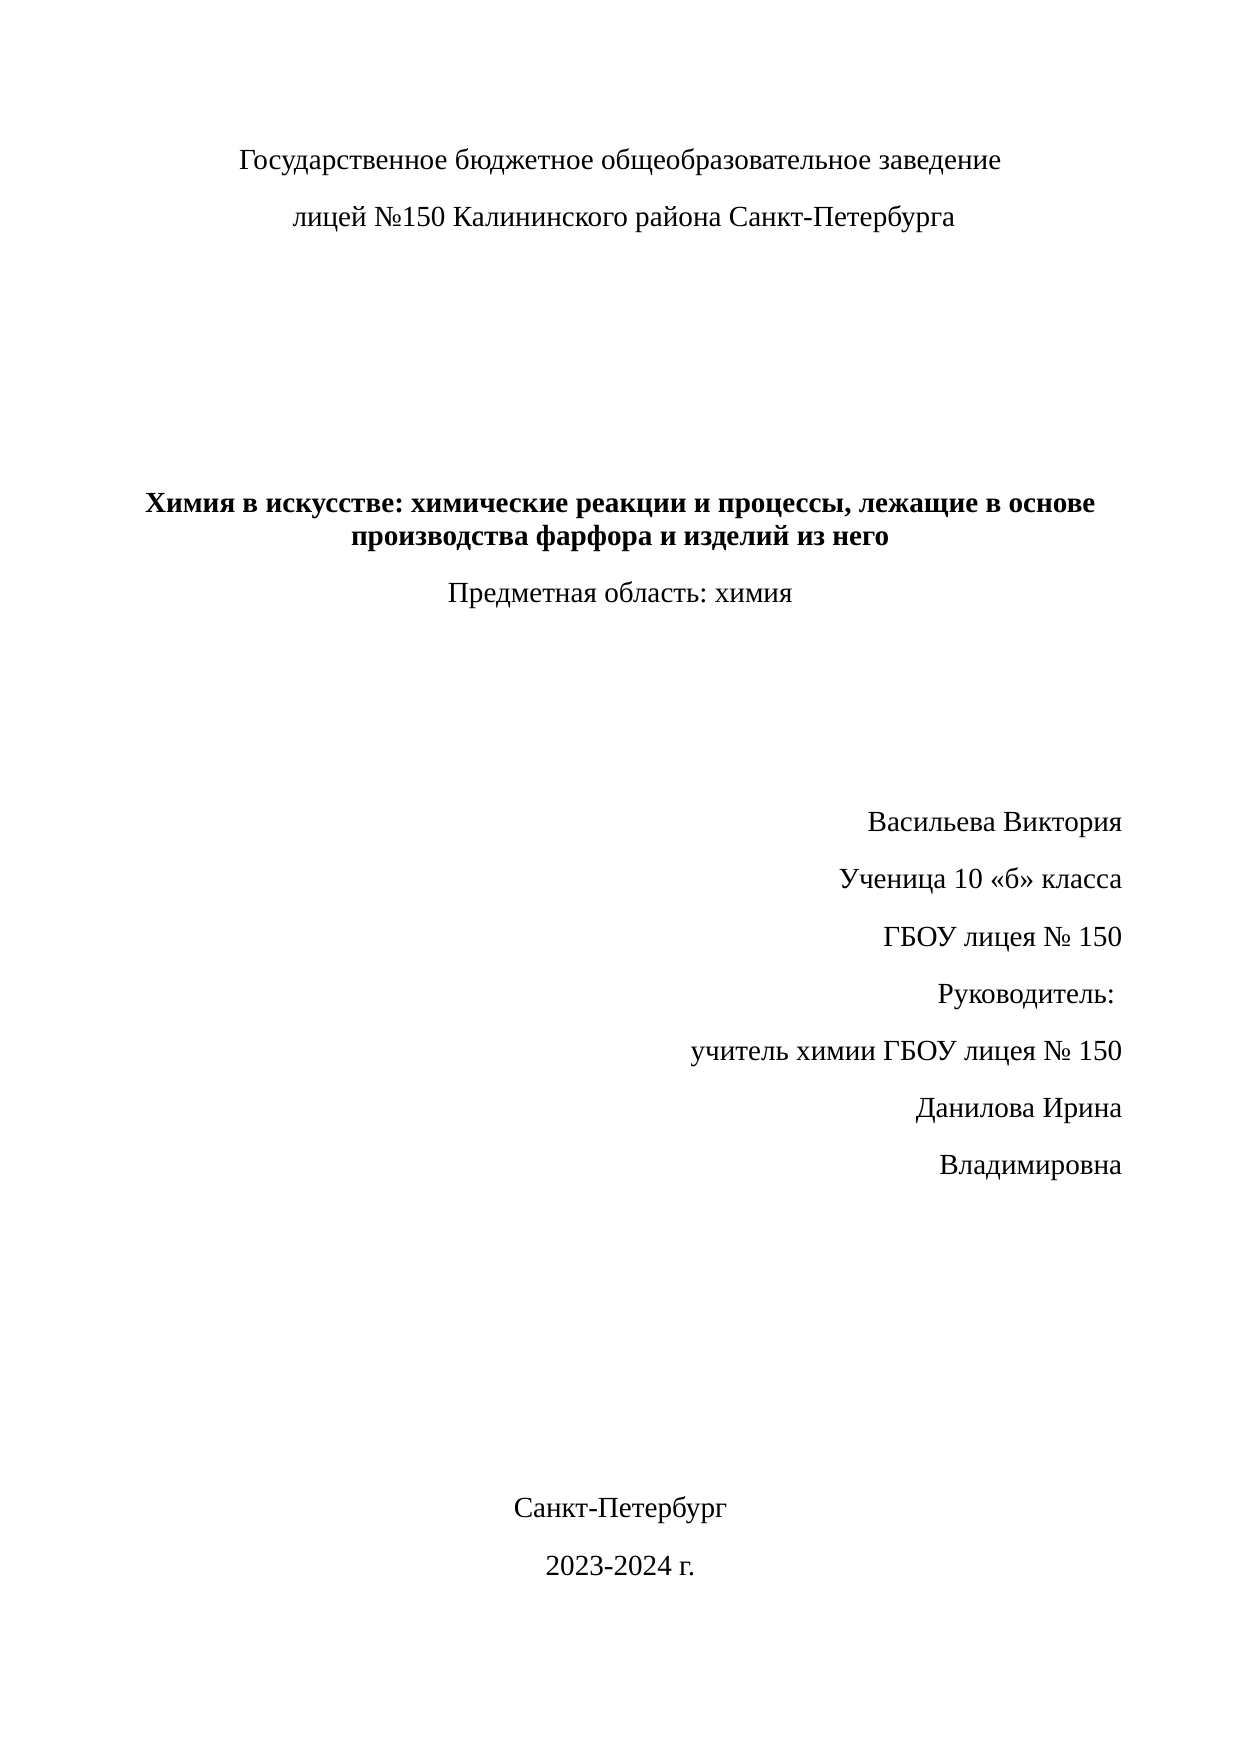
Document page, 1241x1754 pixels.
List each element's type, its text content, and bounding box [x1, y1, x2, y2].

text ГБОУ лицея № 150 [118, 919, 1122, 952]
text учитель химии ГБОУ лицея № 150 [118, 1033, 1122, 1067]
text Данилова Ирина [118, 1090, 1122, 1124]
text 2023-2024 г. [118, 1548, 1122, 1581]
text Руководитель: [118, 976, 1122, 1009]
text Химия в искусстве: химические реакции и процессы, лежащие в основе производства фарфора и изделий из него [118, 485, 1122, 552]
text Ученица 10 «б» класса [118, 862, 1122, 895]
text Владимировна [118, 1147, 1122, 1181]
text Санкт-Петербург [118, 1491, 1122, 1524]
text лицей №150 Калининского района Санкт-Петербурга [118, 199, 1122, 232]
text Предметная область: химия [118, 576, 1122, 609]
text Васильева Виктория [118, 804, 1122, 838]
text Государственное бюджетное общеобразовательное заведение [118, 142, 1122, 175]
